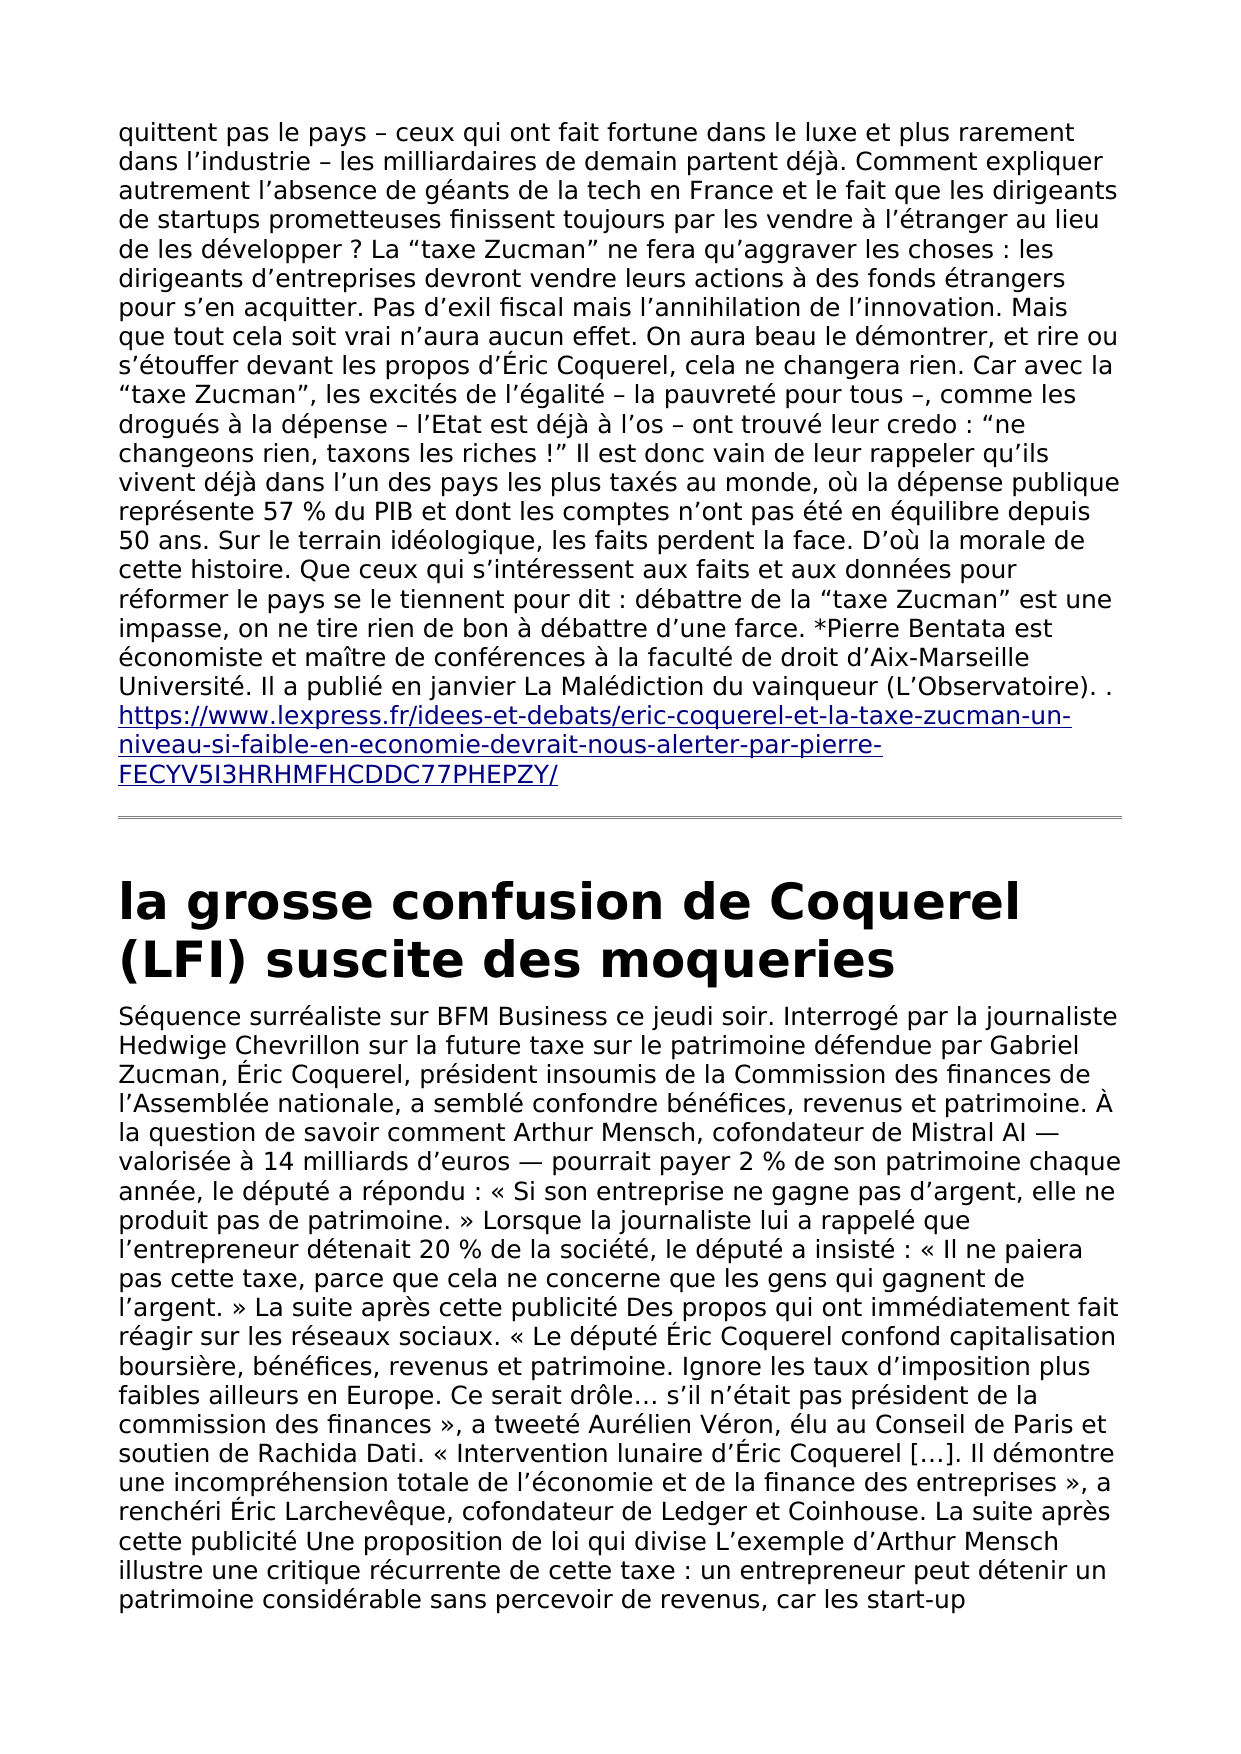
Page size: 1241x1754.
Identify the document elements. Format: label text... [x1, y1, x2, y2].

text Séquence surréaliste sur BFM Business ce jeudi soir. Interrogé par la journaliste Hedwige Chevrillon sur la future taxe sur le patrimoine défendue par Gabriel Zucman, Éric Coquerel, président insoumis de la Commission des finances de l’Assemblée nationale, a semblé confondre bénéfices, revenus et patrimoine. À la question de savoir comment Arthur Mensch, cofondateur de Mistral AI — valorisée à 14 milliards d’euros — pourrait payer 2 % de son patrimoine chaque année, le député a répondu : « Si son entreprise ne gagne pas d’argent, elle ne produit pas de patrimoine. » Lorsque la journaliste lui a rappelé que l’entrepreneur détenait 20 % de la société, le député a insisté : « Il ne paiera pas cette taxe, parce que cela ne concerne que les gens qui gagnent de l’argent. » La suite après cette publicité Des propos qui ont immédiatement fait réagir sur les réseaux sociaux. « Le député Éric Coquerel confond capitalisation boursière, bénéfices, revenus et patrimoine. Ignore les taux d’imposition plus faibles ailleurs en Europe. Ce serait drôle… s’il n’était pas président de la commission des finances », a tweeté Aurélien Véron, élu au Conseil de Paris et soutien de Rachida Dati. « Intervention lunaire d’Éric Coquerel […]. Il démontre une incompréhension totale de l’économie et de la finance des entreprises », a renchéri Éric Larchevêque, cofondateur de Ledger et Coinhouse. La suite après cette publicité Une proposition de loi qui divise L’exemple d’Arthur Mensch illustre une critique récurrente de cette taxe : un entrepreneur peut détenir un patrimoine considérable sans percevoir de revenus, car les start-up [118, 1002, 1122, 1614]
subtitle la grosse confusion de Coquerel (LFI) suscite des moqueries [118, 873, 1122, 989]
text quittent pas le pays – ceux qui ont fait fortune dans le luxe et plus rarement dans l’industrie – les milliardaires de demain partent déjà. Comment expliquer autrement l’absence de géants de la tech en France et le fait que les dirigeants de startups prometteuses finissent toujours par les vendre à l’étranger au lieu de les développer ? La “taxe Zucman” ne fera qu’aggraver les choses : les dirigeants d’entreprises devront vendre leurs actions à des fonds étrangers pour s’en acquitter. Pas d’exil fiscal mais l’annihilation de l’innovation. Mais que tout cela soit vrai n’aura aucun effet. On aura beau le démontrer, et rire ou s’étouffer devant les propos d’Éric Coquerel, cela ne changera rien. Car avec la “taxe Zucman”, les excités de l’égalité – la pauvreté pour tous –, comme les drogués à la dépense – l’Etat est déjà à l’os – ont trouvé leur credo : “ne changeons rien, taxons les riches !” Il est donc vain de leur rappeler qu’ils vivent déjà dans l’un des pays les plus taxés au monde, où la dépense publique représente 57 % du PIB et dont les comptes n’ont pas été en équilibre depuis 50 ans. Sur le terrain idéologique, les faits perdent la face. D’où la morale de cette histoire. Que ceux qui s’intéressent aux faits et aux données pour réformer le pays se le tiennent pour dit : débattre de la “taxe Zucman” est une impasse, on ne tire rien de bon à débattre d’une farce. *Pierre Bentata est économiste et maître de conférences à la faculté de droit d’Aix-Marseille Université. Il a publié en janvier La Malédiction du vainqueur (L’Observatoire). . https://www.lexpress.fr/idees-et-debats/eric-coquerel-et-la-taxe-zucman-un-niveau-si-faible-en-economie-devrait-nous-alerter-par-pierre-FECYV5I3HRHMFHCDDC77PHEPZY/ [118, 118, 1122, 789]
